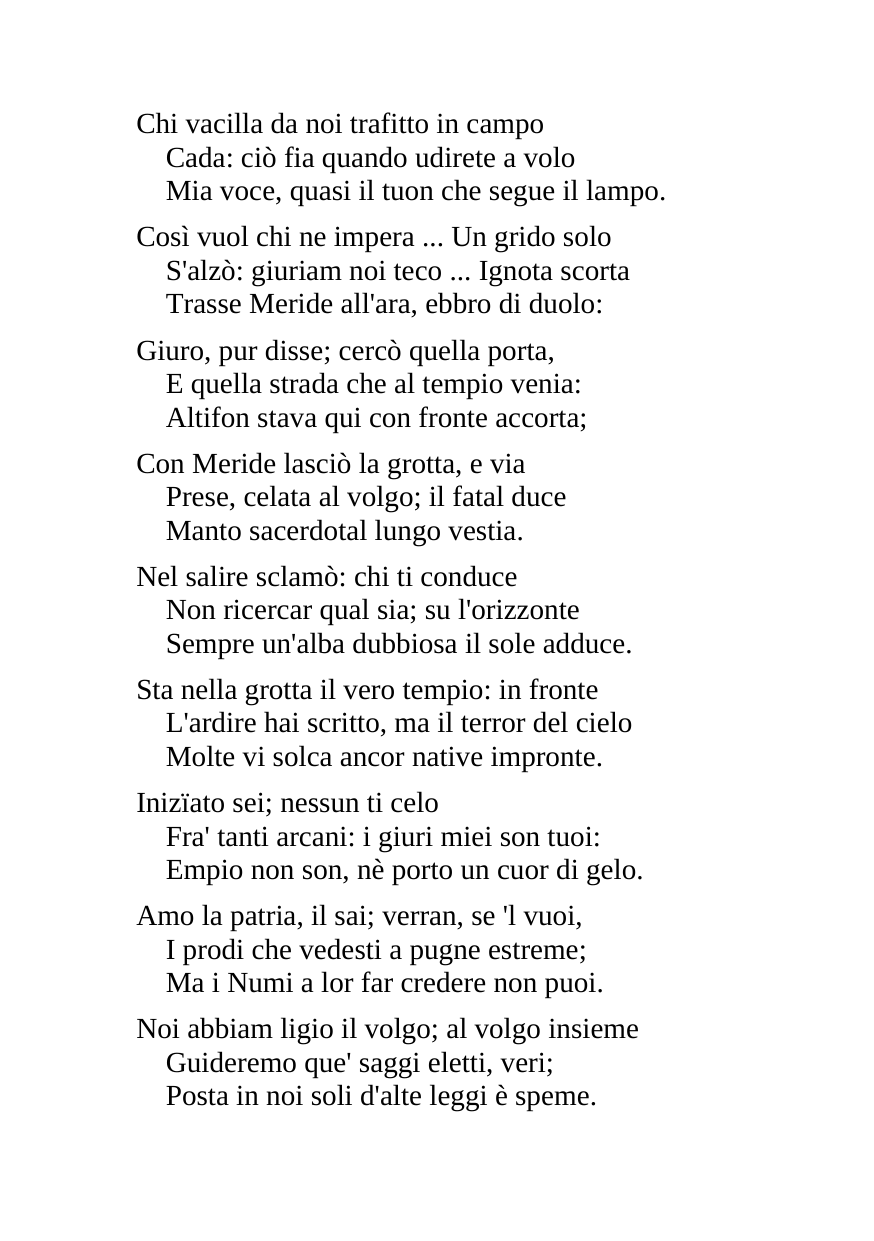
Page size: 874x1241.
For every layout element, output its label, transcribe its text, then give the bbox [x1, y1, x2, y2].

text Giuro, pur disse; cercò quella porta, E quella strada che al tempio venia: Altifon stava qui con fronte accorta; [136, 333, 768, 433]
text Amo la patria, il sai; verran, se 'l vuoi, I prodi che vedesti a pugne estreme; Ma i Numi a lor far credere non puoi. [136, 898, 768, 999]
text Con Meride lasciò la grotta, e via Prese, celata al volgo; il fatal duce Manto sacerdotal lungo vestia. [136, 446, 768, 546]
text Noi abbiam ligio il volgo; al volgo insieme Guideremo que' saggi eletti, veri; Posta in noi soli d'alte leggi è speme. [136, 1011, 768, 1112]
text Così vuol chi ne impera ... Un grido solo S'alzò: giuriam noi teco ... Ignota scorta Trasse Meride all'ara, ebbro di duolo: [136, 219, 768, 320]
text Sta nella grotta il vero tempio: in fronte L'ardire hai scritto, ma il terror del cielo Molte vi solca ancor native impronte. [136, 672, 768, 773]
text Nel salire sclamò: chi ti conduce Non ricercar qual sia; su l'orizzonte Sempre un'alba dubbiosa il sole adduce. [136, 559, 768, 659]
text Inizïato sei; nessun ti celo Fra' tanti arcani: i giuri miei son tuoi: Empio non son, nè porto un cuor di gelo. [136, 785, 768, 886]
text Chi vacilla da noi trafitto in campo Cada: ciò fia quando udirete a volo Mia voce, quasi il tuon che segue il lampo. [136, 106, 768, 207]
